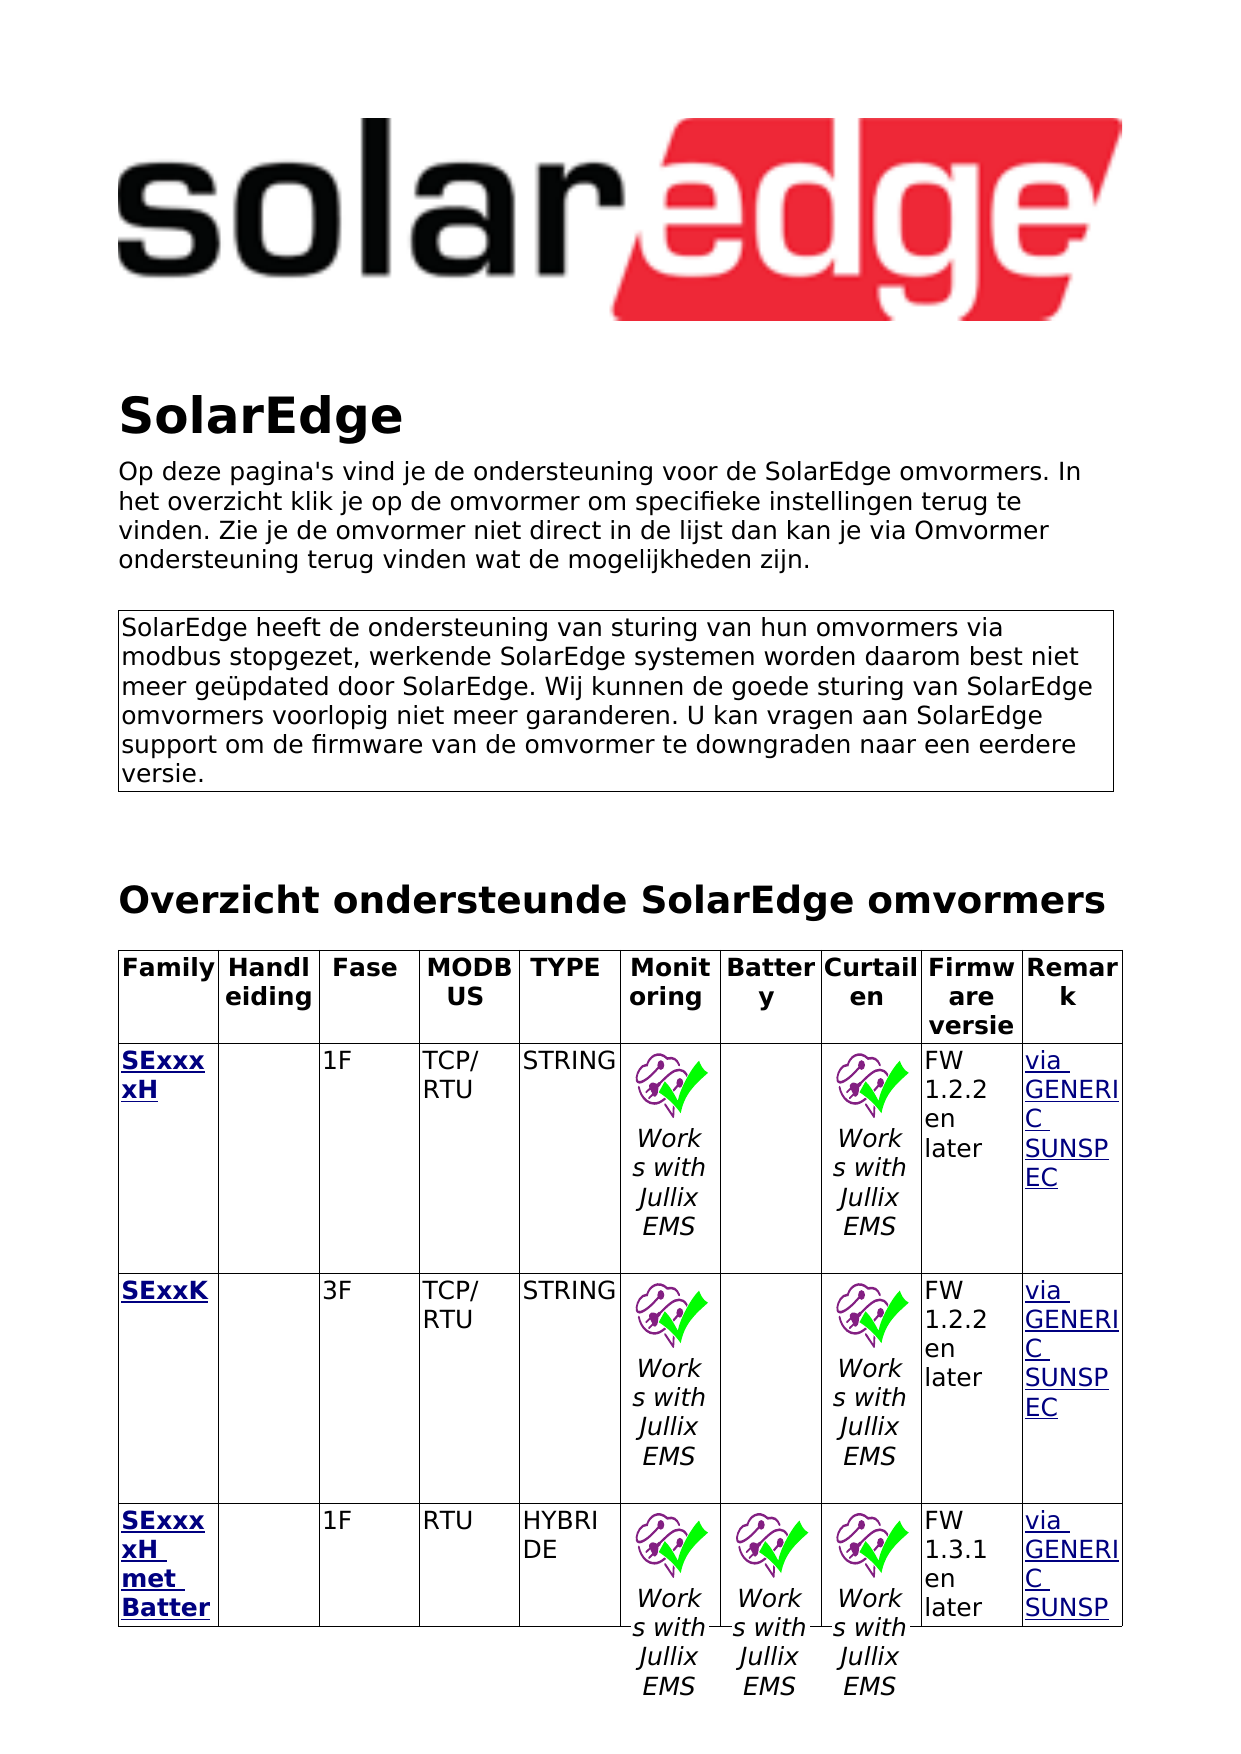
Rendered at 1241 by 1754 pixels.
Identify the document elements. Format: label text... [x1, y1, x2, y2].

table_header SolarEdge heeft de ondersteuning van sturing van hun omvormers via modbus stopgezet, werkende SolarEdge systemen worden daarom best niet meer geüpdated door SolarEdge. Wij kunnen de goede sturing van SolarEdge omvormers voorlopig niet meer garanderen. U kan vragen aan SolarEdge support om de firmware van de omvormer te downgraden naar een eerdere versie. [119, 611, 1113, 791]
table_cell [621, 1274, 720, 1503]
subtitle SolarEdge [118, 387, 1122, 445]
table_cell SExxxxH [119, 1044, 218, 1273]
table_header Battery [721, 951, 821, 1043]
table_header Firmware versie [922, 951, 1022, 1043]
text Op deze pagina's vind je de ondersteuning voor de SolarEdge omvormers. In het overzicht klik je op de omvormer om specifieke instellingen terug te vinden. Zie je de omvormer niet direct in de lijst dan kan je via Omvormer ondersteuning terug vinden wat de mogelijkheden zijn. [118, 458, 1122, 574]
table_cell [721, 1274, 821, 1503]
table_cell [621, 1504, 720, 1701]
picture [118, 118, 1123, 321]
table_cell [219, 1274, 319, 1503]
table_header TYPE [520, 951, 620, 1043]
table_cell TCP/RTU [420, 1044, 519, 1273]
table_header Family [119, 951, 218, 1043]
table_cell via GENERIC SUNSPEC [1023, 1274, 1122, 1503]
table_cell [219, 1044, 319, 1273]
table_cell [822, 1504, 921, 1701]
table_cell 1F [320, 1504, 419, 1626]
table_cell SExxK [119, 1274, 218, 1503]
table_cell HYBRIDE [520, 1504, 620, 1626]
table_cell FW 1.2.2 en later [922, 1274, 1022, 1503]
table_cell [721, 1044, 821, 1273]
table_cell STRING [520, 1044, 620, 1273]
table_cell RTU [420, 1504, 519, 1626]
table_cell via GENERIC SUNSP [1023, 1504, 1122, 1626]
subtitle Overzicht ondersteunde SolarEdge omvormers [118, 879, 1122, 922]
table_cell 1F [320, 1044, 419, 1273]
table_header Remark [1023, 951, 1122, 1043]
table_header Monitoring [621, 951, 720, 1043]
table_cell [822, 1274, 921, 1503]
table_cell 3F [320, 1274, 419, 1503]
table_header Handleiding [219, 951, 319, 1043]
table_cell [822, 1044, 921, 1273]
table_cell TCP/RTU [420, 1274, 519, 1503]
table_cell FW 1.2.2 en later [922, 1044, 1022, 1273]
table_header Fase [320, 951, 419, 1043]
table_cell [621, 1044, 720, 1273]
table_cell FW 1.3.1 en later [922, 1504, 1022, 1626]
table_cell via GENERIC SUNSPEC [1023, 1044, 1122, 1273]
table_cell [219, 1504, 319, 1626]
table_cell SExxxxH met Batter [119, 1504, 218, 1626]
table_cell [721, 1504, 821, 1701]
table_cell STRING [520, 1274, 620, 1503]
table_header Curtailen [822, 951, 921, 1043]
table_header MODBUS [420, 951, 519, 1043]
